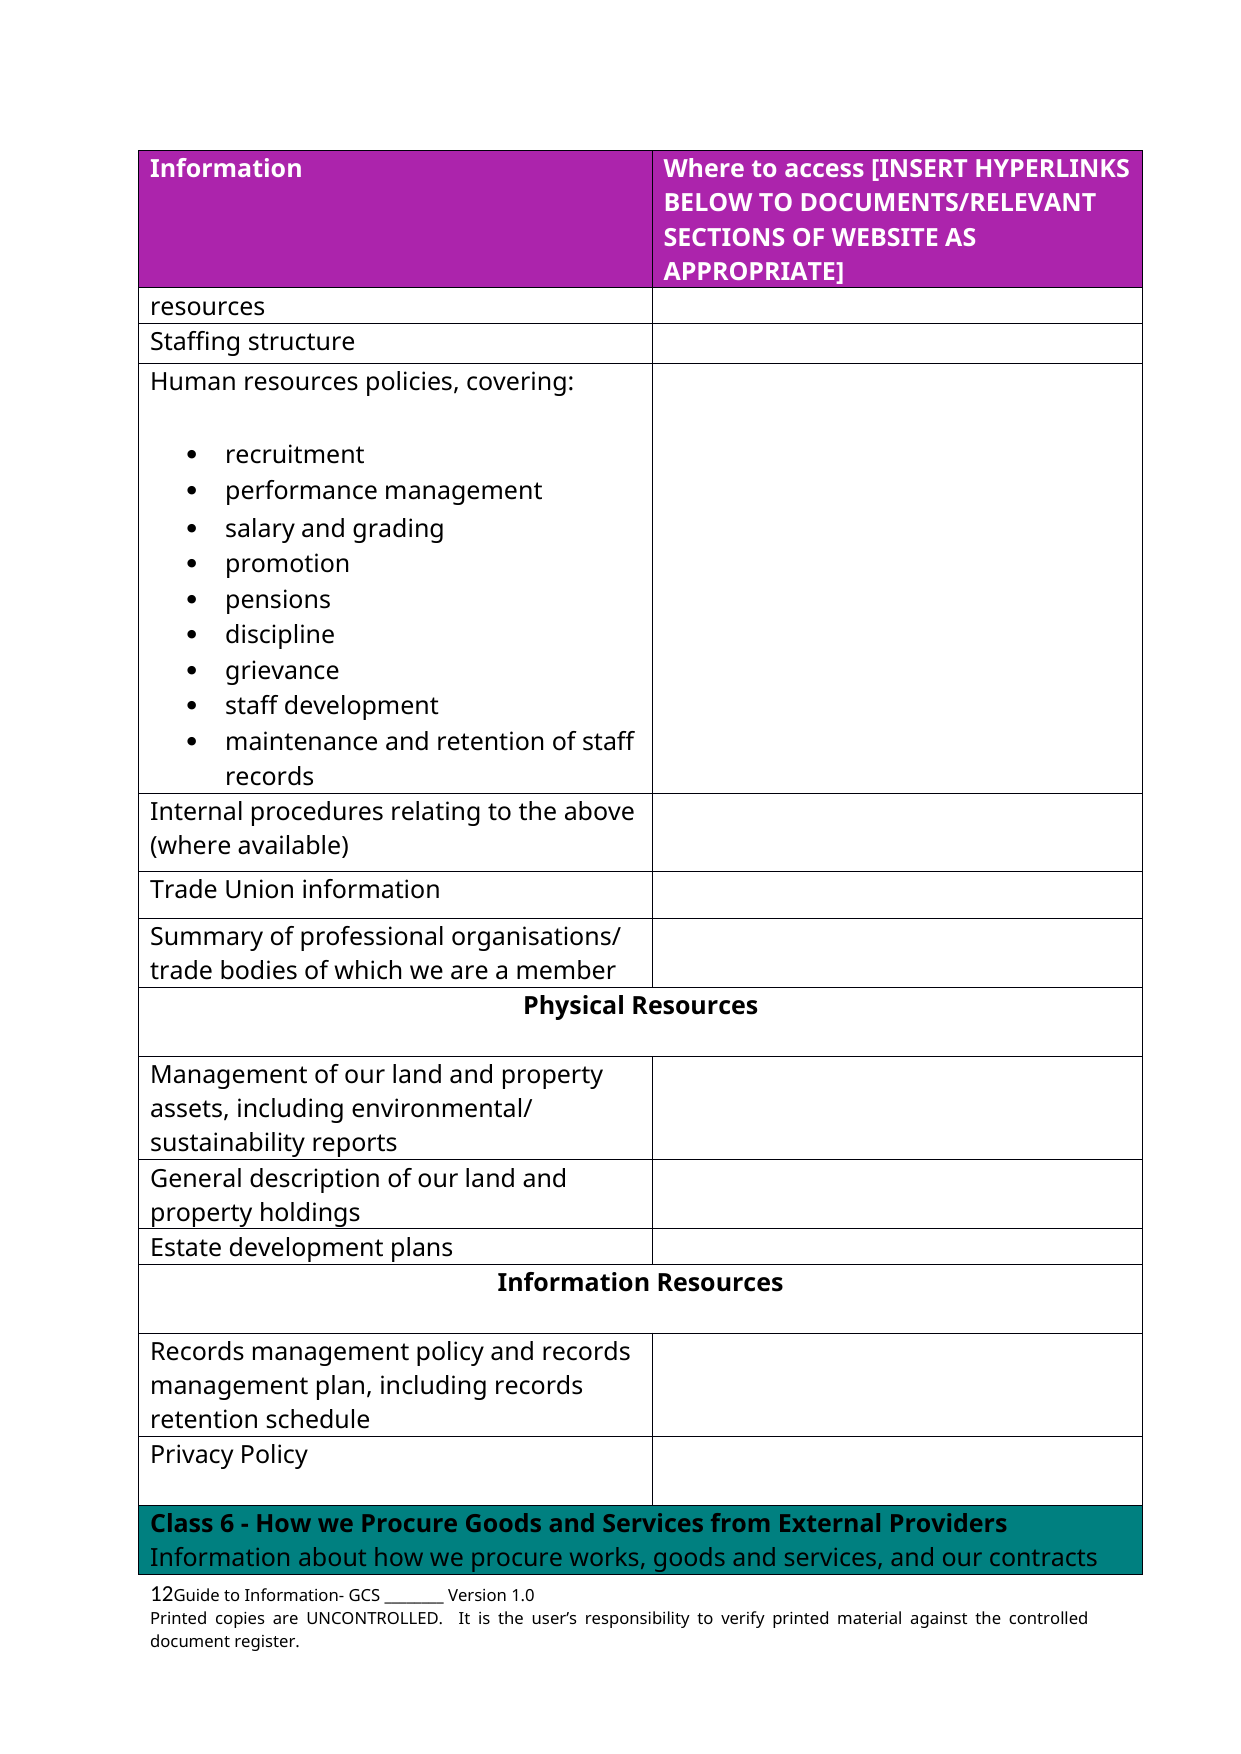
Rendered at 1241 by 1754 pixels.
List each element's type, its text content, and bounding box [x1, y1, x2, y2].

table_cell [653, 288, 1142, 322]
table_cell [653, 1437, 1142, 1505]
table_cell [653, 1229, 1142, 1263]
table_cell [653, 919, 1142, 987]
table_cell Privacy Policy [139, 1437, 652, 1505]
table_cell Class 6 - How we Procure Goods and Services from External Providers Information about how we procure works, goods and services, and our contracts [139, 1506, 1142, 1574]
table_cell Records management policy and records management plan, including records retention schedule [139, 1334, 652, 1436]
table_cell Human resources policies, covering: recruitment performance management salary and grading promotion pensions discipline grievance staff development maintenance and retention of staff records [139, 364, 652, 793]
table_cell Management of our land and property assets, including environmental/ sustainability reports [139, 1057, 652, 1159]
table_cell Estate development plans [139, 1229, 652, 1263]
table_cell [653, 872, 1142, 918]
table_cell [653, 1057, 1142, 1159]
table_cell Information Resources [139, 1265, 1142, 1333]
table_cell [653, 1334, 1142, 1436]
table_cell Staffing structure [139, 324, 652, 363]
table_cell Trade Union information [139, 872, 652, 918]
table_cell Internal procedures relating to the above (where available) [139, 794, 652, 871]
table_cell Summary of professional organisations/ trade bodies of which we are a member [139, 919, 652, 987]
table_cell resources [139, 288, 652, 322]
table_cell General description of our land and property holdings [139, 1160, 652, 1228]
table_header Where to access [INSERT HYPERLINKS BELOW TO DOCUMENTS/RELEVANT SECTIONS OF WEBSITE AS APPROPRIATE] [653, 151, 1142, 287]
table_cell [653, 1160, 1142, 1228]
table_cell [653, 324, 1142, 363]
table_cell [653, 794, 1142, 871]
table_cell Physical Resources [139, 988, 1142, 1056]
table_header Information [139, 151, 652, 287]
table_cell [653, 364, 1142, 793]
